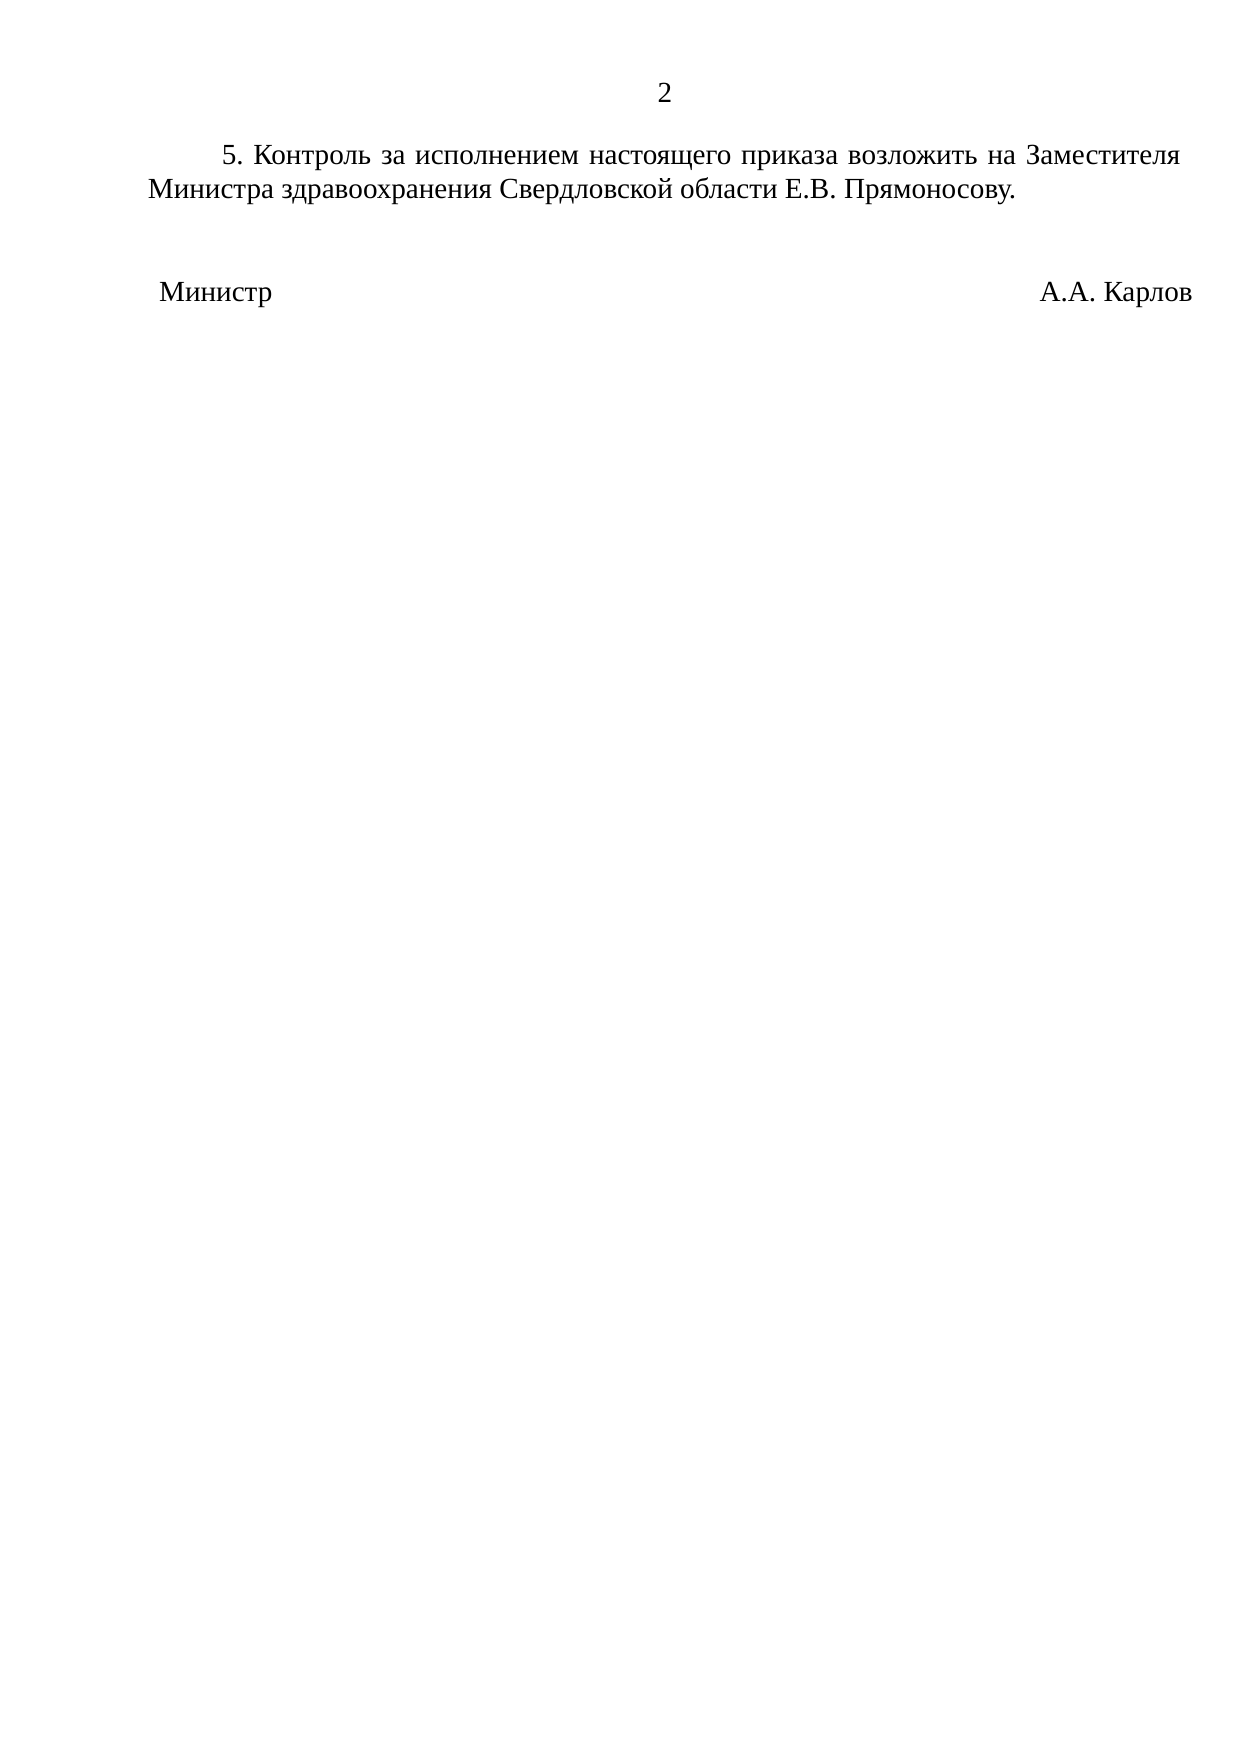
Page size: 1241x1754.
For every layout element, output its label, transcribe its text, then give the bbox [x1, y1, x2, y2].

text 5. Контроль за исполнением настоящего приказа возложить на Заместителя Министра здравоохранения Свердловской области Е.В. Прямоносову. [148, 137, 1181, 204]
table_header Министр [155, 271, 509, 307]
table_header А.А. Карлов [848, 271, 1207, 307]
table_header [509, 271, 848, 307]
